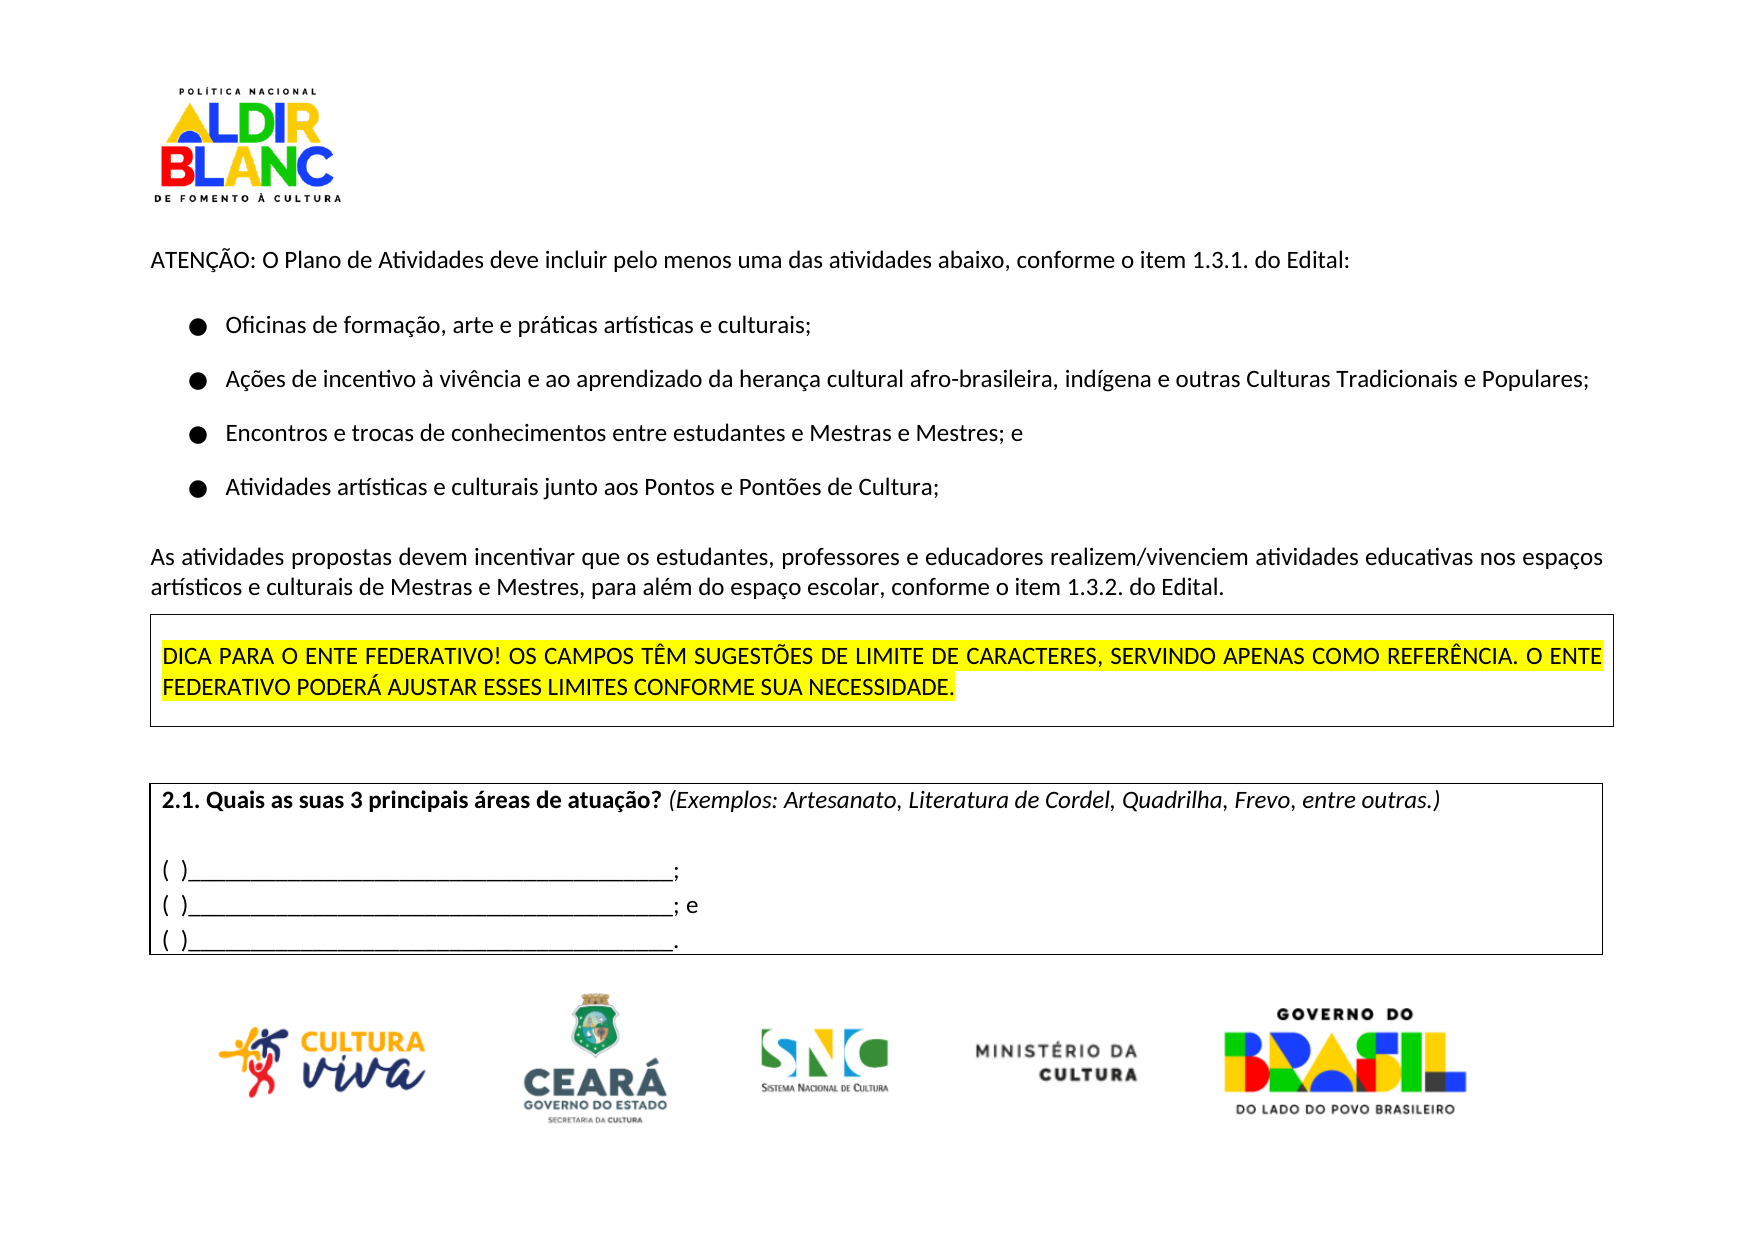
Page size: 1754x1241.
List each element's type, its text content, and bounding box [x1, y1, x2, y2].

text As atividades propostas devem incentivar que os estudantes, professores e educadores realizem/vivenciem atividades educativas nos espaços artísticos e culturais de Mestras e Mestres, para além do espaço escolar, conforme o item 1.3.2. do Edital. [150, 541, 1604, 602]
list Atividades artísticas e culturais junto aos Pontos e Pontões de Cultura; [188, 462, 1604, 509]
list Encontros e trocas de conhecimentos entre estudantes e Mestras e Mestres; e [188, 408, 1604, 455]
table_header 2.1. Quais as suas 3 principais áreas de atuação? (Exemplos: Artesanato, Literatura de Cordel, Quadrilha, Frevo, entre outras.) ( )_______________________________________; ( )_______________________________________; e ( )_______________________________________. [151, 784, 1602, 954]
table_header DICA PARA O ENTE FEDERATIVO! OS CAMPOS TÊM SUGESTÕES DE LIMITE DE CARACTERES, SERVINDO APENAS COMO REFERÊNCIA. O ENTE FEDERATIVO PODERÁ AJUSTAR ESSES LIMITES CONFORME SUA NECESSIDADE. [151, 615, 1613, 726]
picture [150, 971, 1604, 1166]
list Ações de incentivo à vivência e ao aprendizado da herança cultural afro-brasileira, indígena e outras Culturas Tradicionais e Populares; [188, 354, 1604, 401]
list Oficinas de formação, arte e práticas artísticas e culturais; [188, 300, 1604, 347]
text ATENÇÃO: O Plano de Atividades deve incluir pelo menos uma das atividades abaixo, conforme o item 1.3.1. do Edital: [150, 244, 1604, 275]
picture [150, 75, 345, 214]
